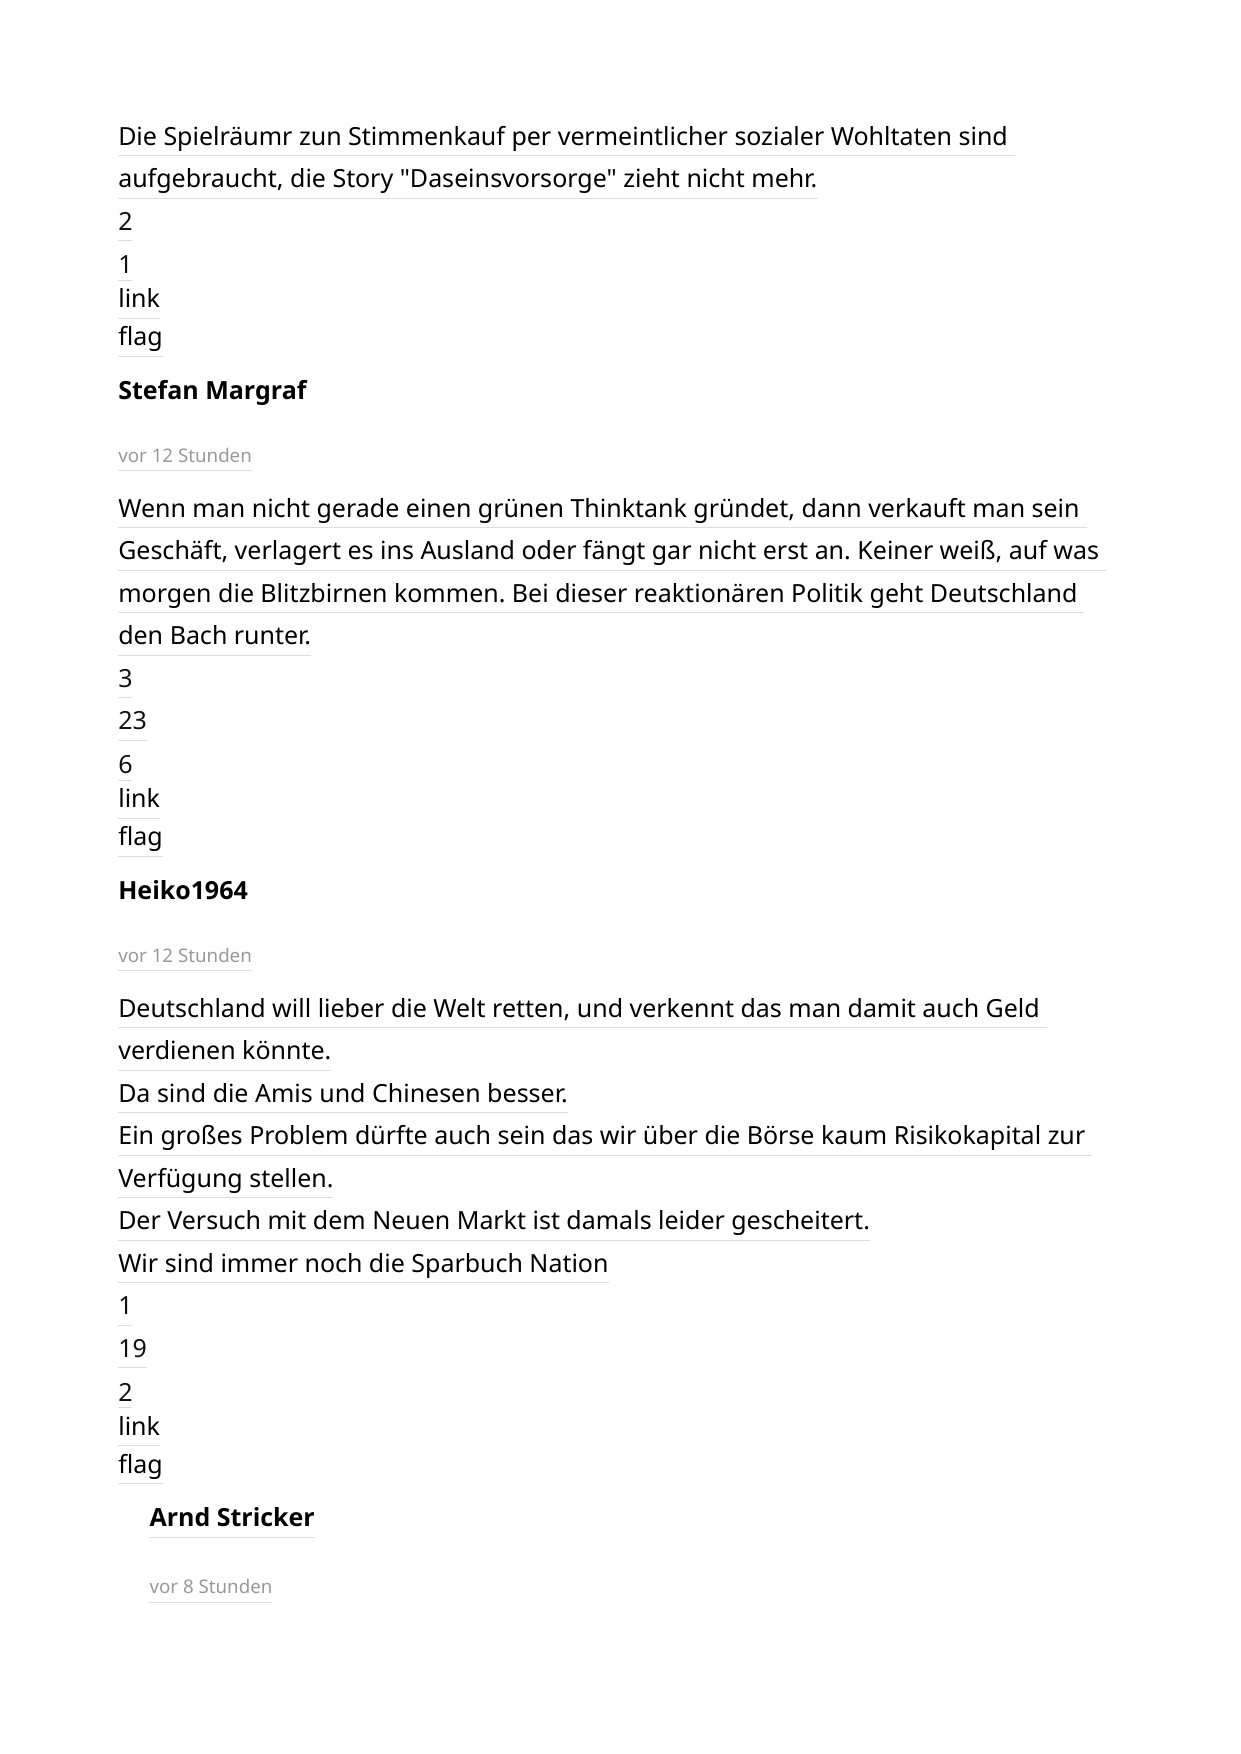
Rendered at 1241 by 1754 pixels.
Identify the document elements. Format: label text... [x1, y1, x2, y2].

text flag [118, 1446, 1122, 1484]
text flag [118, 319, 1122, 357]
text Heiko1964 [118, 872, 1122, 907]
text link [118, 281, 1122, 319]
text 19 [118, 1330, 1122, 1368]
text 3 [118, 661, 1122, 698]
text vor 12 Stunden [118, 942, 1117, 971]
text 1 [118, 246, 1122, 281]
text Arnd Stricker [149, 1500, 1122, 1538]
text link [118, 781, 1122, 819]
text 2 [118, 203, 1122, 241]
text 6 [118, 746, 1122, 781]
text flag [118, 819, 1122, 857]
text link [118, 1408, 1122, 1446]
text Die Spielräumr zun Stimmenkauf per vermeintlicher sozialer Wohltaten sind aufgebraucht, die Story "Daseinsvorsorge" zieht nicht mehr. [118, 118, 1122, 199]
text Stefan Margraf [118, 373, 1122, 407]
text 1 [118, 1288, 1122, 1326]
text Wenn man nicht gerade einen grünen Thinktank gründet, dann verkauft man sein Geschäft, verlagert es ins Ausland oder fängt gar nicht erst an. Keiner weiß, auf was morgen die Blitzbirnen kommen. Bei dieser reaktionären Politik geht Deutschland den Bach runter. [118, 491, 1122, 656]
text Deutschland will lieber die Welt retten, und verkennt das man damit auch Geld verdienen könnte. Da sind die Amis und Chinesen besser. Ein großes Problem dürfte auch sein das wir über die Börse kaum Risikokapital zur Verfügung stellen. Der Versuch mit dem Neuen Markt ist damals leider gescheitert. Wir sind immer noch die Sparbuch Nation [118, 990, 1122, 1283]
text vor 8 Stunden [149, 1574, 1117, 1603]
text 23 [118, 703, 1122, 741]
text 2 [118, 1373, 1122, 1408]
text vor 12 Stunden [118, 442, 1117, 471]
